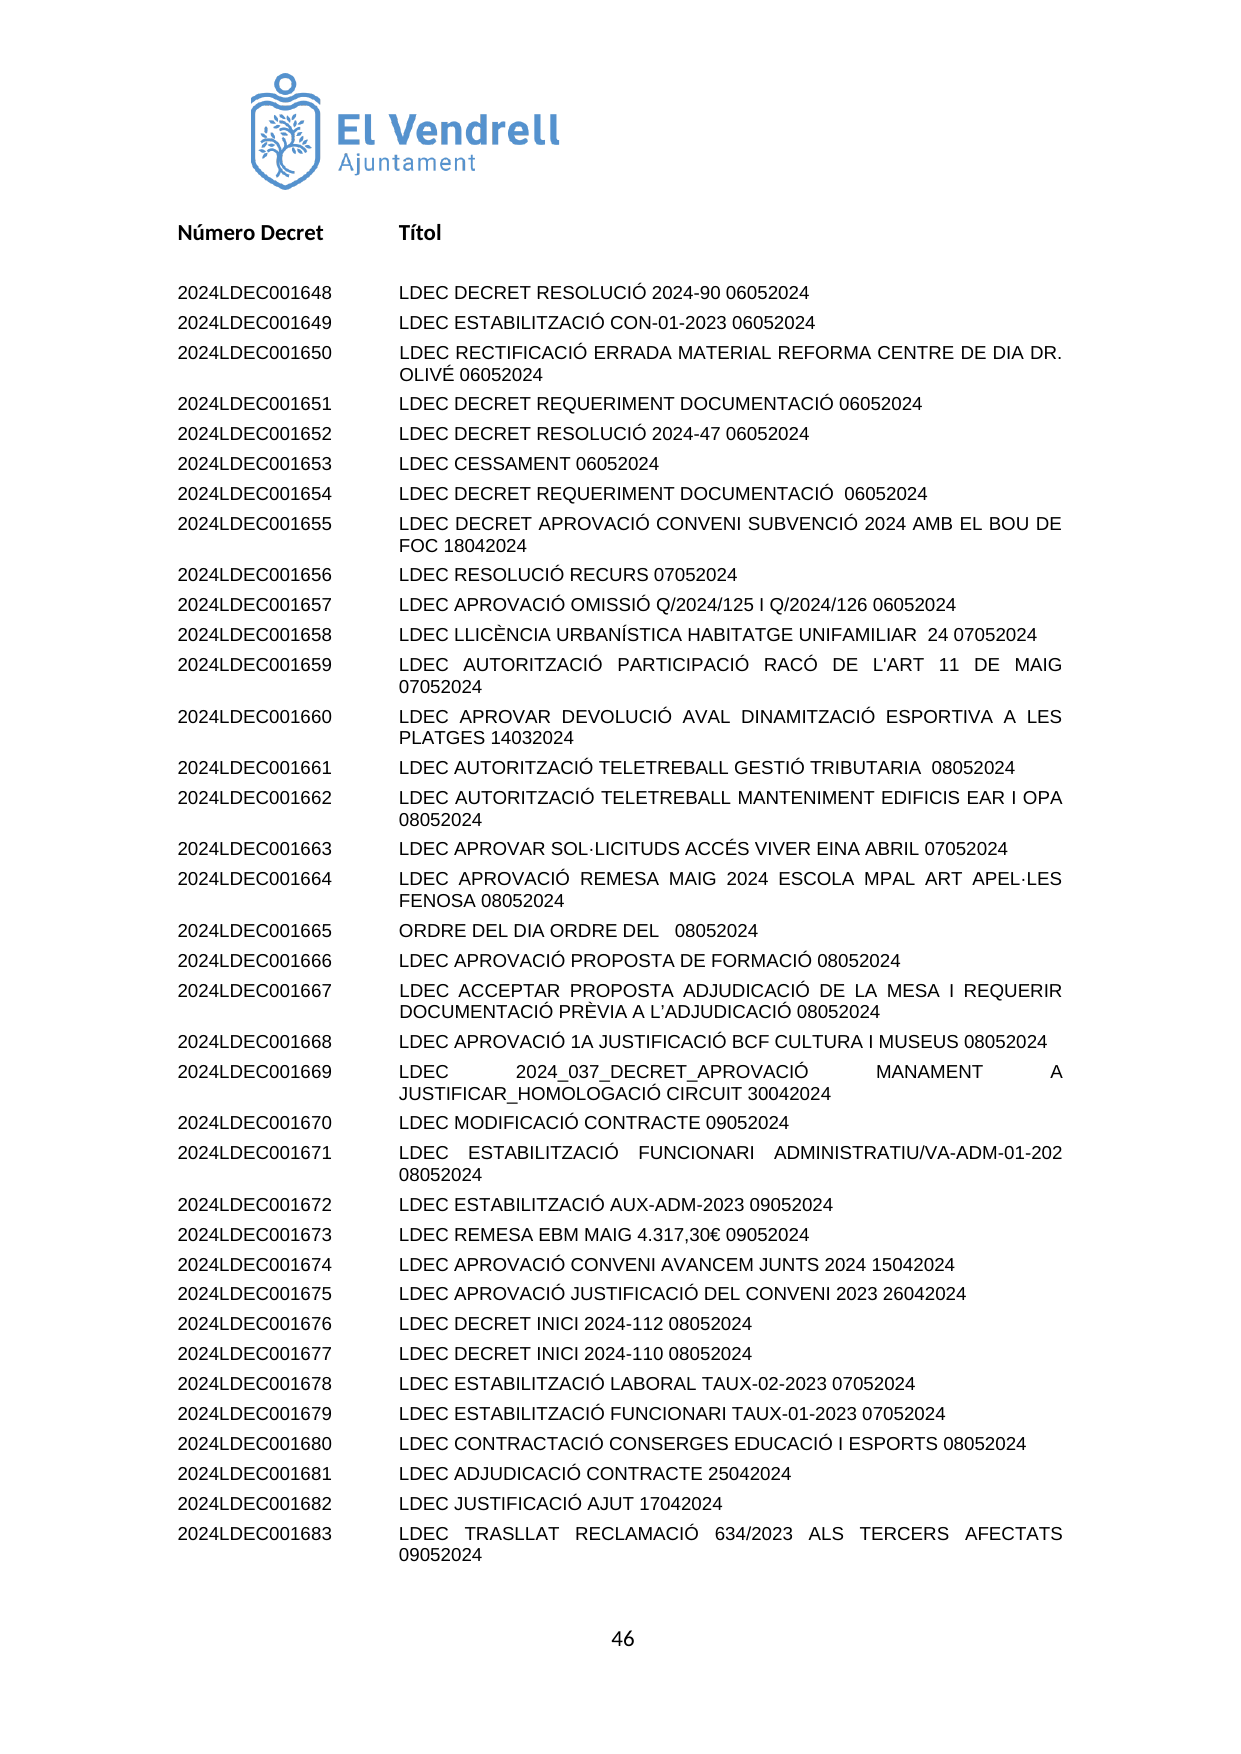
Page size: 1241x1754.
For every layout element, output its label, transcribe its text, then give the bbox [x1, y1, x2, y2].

text 2024LDEC001661 LDEC AUTORITZACIÓ TELETREBALL GESTIÓ TRIBUTARIA 08052024 [177, 757, 1063, 778]
text 2024LDEC001664 LDEC APROVACIÓ REMESA MAIG 2024 ESCOLA MPAL ART APEL·LES FENOSA 08052024 [177, 868, 1063, 911]
text 2024LDEC001663 LDEC APROVAR SOL·LICITUDS ACCÉS VIVER EINA ABRIL 07052024 [177, 838, 1063, 860]
text 2024LDEC001675 LDEC APROVACIÓ JUSTIFICACIÓ DEL CONVENI 2023 26042024 [177, 1283, 1063, 1305]
text 2024LDEC001676 LDEC DECRET INICI 2024-112 08052024 [177, 1313, 1063, 1335]
text 2024LDEC001667 LDEC ACCEPTAR PROPOSTA ADJUDICACIÓ DE LA MESA I REQUERIR DOCUMENTACIÓ PRÈVIA A L’ADJUDICACIÓ 08052024 [177, 979, 1063, 1022]
text 2024LDEC001673 LDEC REMESA EBM MAIG 4.317,30€ 09052024 [177, 1223, 1063, 1245]
text 2024LDEC001653 LDEC CESSAMENT 06052024 [177, 453, 1063, 474]
text 2024LDEC001669 LDEC 2024_037_DECRET_APROVACIÓ MANAMENT A JUSTIFICAR_HOMOLOGACIÓ CIRCUIT 30042024 [177, 1061, 1063, 1104]
text 2024LDEC001655 LDEC DECRET APROVACIÓ CONVENI SUBVENCIÓ 2024 AMB EL BOU DE FOC 18042024 [177, 513, 1063, 556]
text 2024LDEC001680 LDEC CONTRACTACIÓ CONSERGES EDUCACIÓ I ESPORTS 08052024 [177, 1433, 1063, 1454]
text 2024LDEC001674 LDEC APROVACIÓ CONVENI AVANCEM JUNTS 2024 15042024 [177, 1253, 1063, 1275]
text 2024LDEC001656 LDEC RESOLUCIÓ RECURS 07052024 [177, 564, 1063, 586]
text 2024LDEC001650 LDEC RECTIFICACIÓ ERRADA MATERIAL REFORMA CENTRE DE DIA DR. OLIVÉ 06052024 [177, 342, 1063, 385]
text 2024LDEC001662 LDEC AUTORITZACIÓ TELETREBALL MANTENIMENT EDIFICIS EAR I OPA 08052024 [177, 787, 1063, 830]
text 2024LDEC001678 LDEC ESTABILITZACIÓ LABORAL TAUX-02-2023 07052024 [177, 1373, 1063, 1394]
text 2024LDEC001651 LDEC DECRET REQUERIMENT DOCUMENTACIÓ 06052024 [177, 393, 1063, 415]
text 2024LDEC001683 LDEC TRASLLAT RECLAMACIÓ 634/2023 ALS TERCERS AFECTATS 09052024 [177, 1522, 1063, 1566]
text 2024LDEC001668 LDEC APROVACIÓ 1A JUSTIFICACIÓ BCF CULTURA I MUSEUS 08052024 [177, 1031, 1063, 1052]
text 2024LDEC001665 ORDRE DEL DIA ORDRE DEL 08052024 [177, 919, 1063, 941]
text 2024LDEC001658 LDEC LLICÈNCIA URBANÍSTICA HABITATGE UNIFAMILIAR 24 07052024 [177, 624, 1063, 646]
text 2024LDEC001682 LDEC JUSTIFICACIÓ AJUT 17042024 [177, 1492, 1063, 1514]
text 2024LDEC001672 LDEC ESTABILITZACIÓ AUX-ADM-2023 09052024 [177, 1193, 1063, 1215]
text 2024LDEC001670 LDEC MODIFICACIÓ CONTRACTE 09052024 [177, 1112, 1063, 1134]
text 2024LDEC001677 LDEC DECRET INICI 2024-110 08052024 [177, 1343, 1063, 1364]
text 2024LDEC001657 LDEC APROVACIÓ OMISSIÓ Q/2024/125 I Q/2024/126 06052024 [177, 594, 1063, 616]
text 2024LDEC001654 LDEC DECRET REQUERIMENT DOCUMENTACIÓ 06052024 [177, 483, 1063, 504]
text 2024LDEC001648 LDEC DECRET RESOLUCIÓ 2024-90 06052024 [177, 282, 1063, 303]
picture [251, 73, 560, 190]
text 2024LDEC001666 LDEC APROVACIÓ PROPOSTA DE FORMACIÓ 08052024 [177, 949, 1063, 971]
text 2024LDEC001671 LDEC ESTABILITZACIÓ FUNCIONARI ADMINISTRATIU/VA-ADM-01-202 08052024 [177, 1142, 1063, 1185]
text 2024LDEC001649 LDEC ESTABILITZACIÓ CON-01-2023 06052024 [177, 312, 1063, 333]
text 2024LDEC001679 LDEC ESTABILITZACIÓ FUNCIONARI TAUX-01-2023 07052024 [177, 1403, 1063, 1424]
text 2024LDEC001681 LDEC ADJUDICACIÓ CONTRACTE 25042024 [177, 1463, 1063, 1484]
text 2024LDEC001659 LDEC AUTORITZACIÓ PARTICIPACIÓ RACÓ DE L'ART 11 DE MAIG 07052024 [177, 654, 1063, 697]
text 2024LDEC001652 LDEC DECRET RESOLUCIÓ 2024-47 06052024 [177, 423, 1063, 445]
text 2024LDEC001660 LDEC APROVAR DEVOLUCIÓ AVAL DINAMITZACIÓ ESPORTIVA A LES PLATGES 14032024 [177, 705, 1063, 748]
